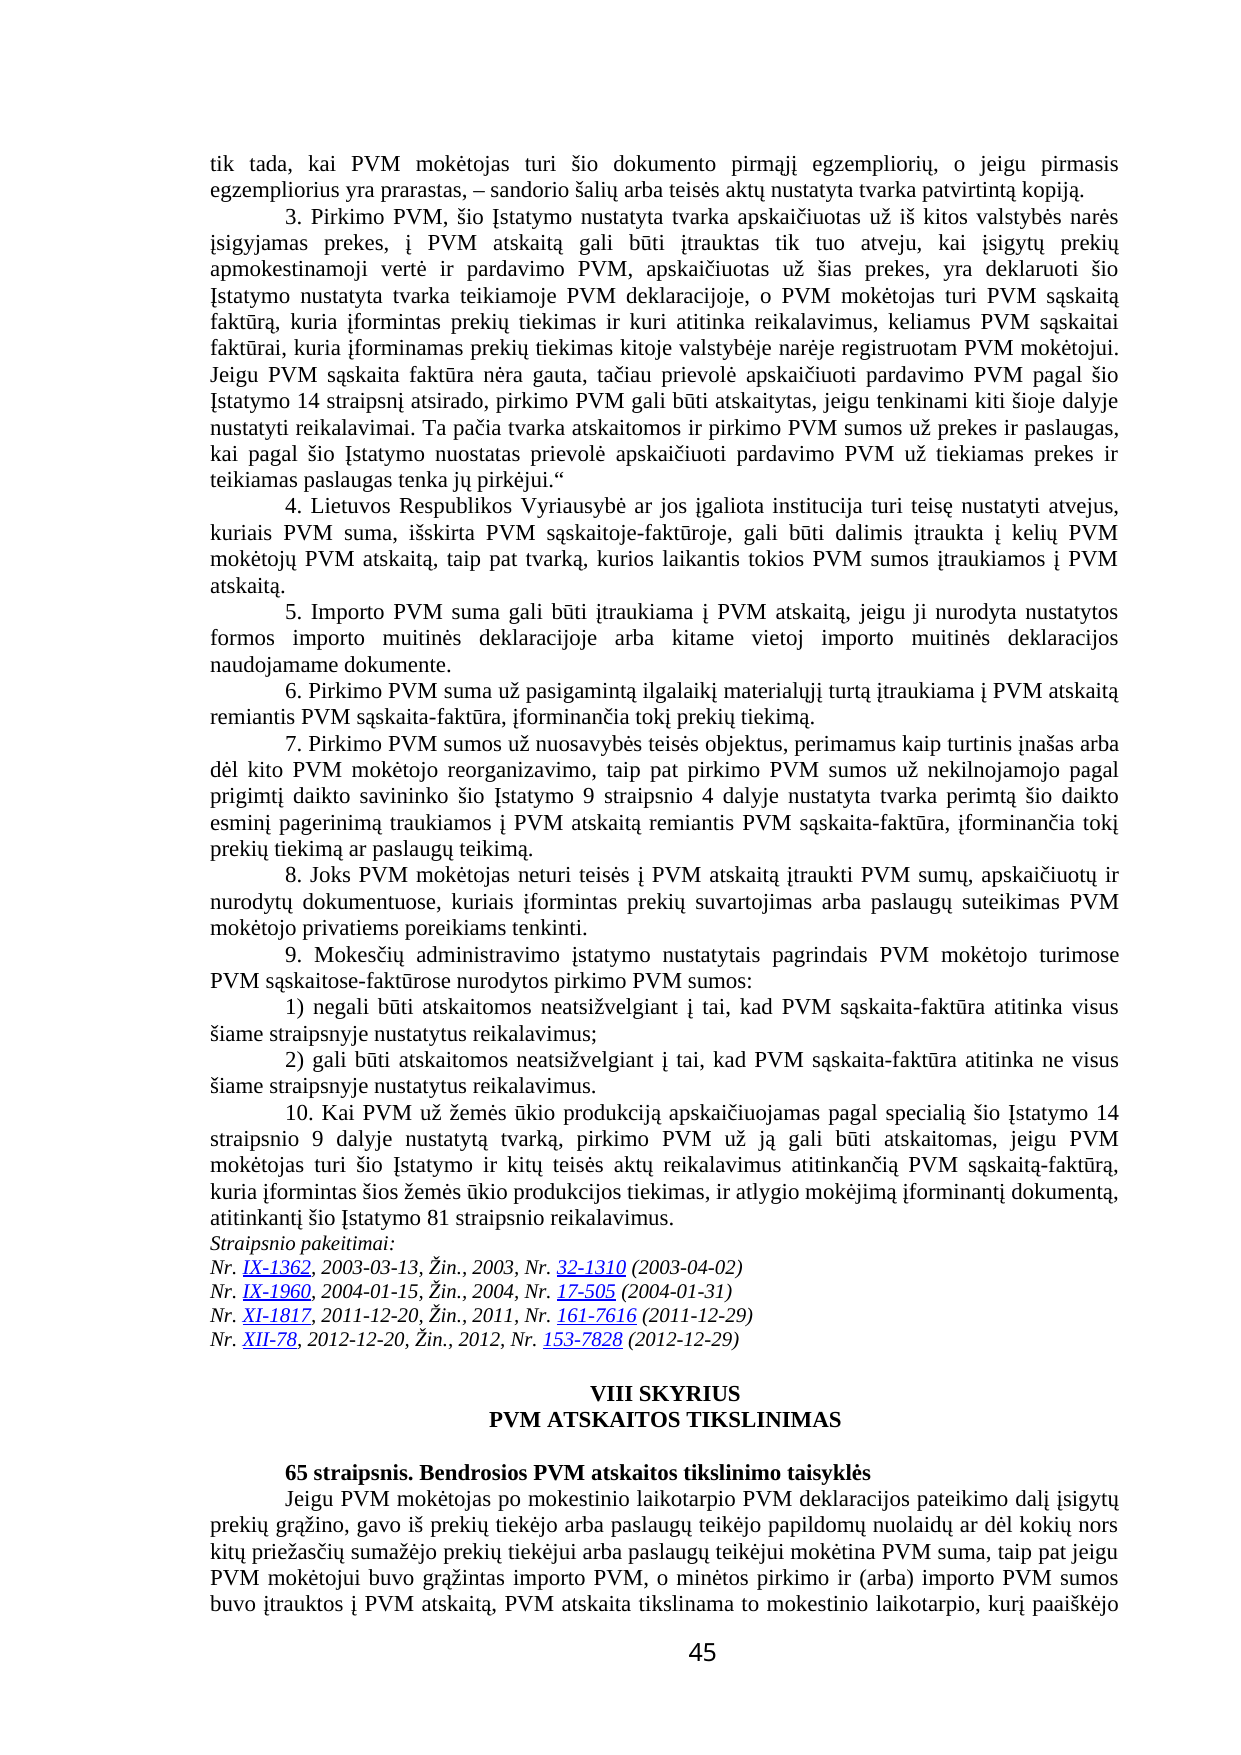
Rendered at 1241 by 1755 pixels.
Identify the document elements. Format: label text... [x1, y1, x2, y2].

text 3. Pirkimo PVM, šio Įstatymo nustatyta tvarka apskaičiuotas už iš kitos valstybės narės įsigyjamas prekes, į PVM atskaitą gali būti įtrauktas tik tuo atveju, kai įsigytų prekių apmokestinamoji vertė ir pardavimo PVM, apskaičiuotas už šias prekes, yra deklaruoti šio Įstatymo nustatyta tvarka teikiamoje PVM deklaracijoje, o PVM mokėtojas turi PVM sąskaitą faktūrą, kuria įformintas prekių tiekimas ir kuri atitinka reikalavimus, keliamus PVM sąskaitai faktūrai, kuria įforminamas prekių tiekimas kitoje valstybėje narėje registruotam PVM mokėtojui. Jeigu PVM sąskaita faktūra nėra gauta, tačiau prievolė apskaičiuoti pardavimo PVM pagal šio Įstatymo 14 straipsnį atsirado, pirkimo PVM gali būti atskaitytas, jeigu tenkinami kiti šioje dalyje nustatyti reikalavimai. Ta pačia tvarka atskaitomos ir pirkimo PVM sumos už prekes ir paslaugas, kai pagal šio Įstatymo nuostatas prievolė apskaičiuoti pardavimo PVM už tiekiamas prekes ir teikiamas paslaugas tenka jų pirkėjui.“ [210, 203, 1120, 493]
text tik tada, kai PVM mokėtojas turi šio dokumento pirmąjį egzempliorių, o jeigu pirmasis egzempliorius yra prarastas, – sandorio šalių arba teisės aktų nustatyta tvarka patvirtintą kopiją. [210, 150, 1120, 203]
text Straipsnio pakeitimai: [210, 1231, 1120, 1254]
text 65 straipsnis. Bendrosios PVM atskaitos tikslinimo taisyklės [210, 1459, 1120, 1485]
text 8. Joks PVM mokėtojas neturi teisės į PVM atskaitą įtraukti PVM sumų, apskaičiuotų ir nurodytų dokumentuose, kuriais įformintas prekių suvartojimas arba paslaugų suteikimas PVM mokėtojo privatiems poreikiams tenkinti. [210, 862, 1120, 941]
text Nr. XI-1817, 2011-12-20, Žin., 2011, Nr. 161-7616 (2011-12-29) [210, 1303, 1120, 1327]
text 5. Importo PVM suma gali būti įtraukiama į PVM atskaitą, jeigu ji nurodyta nustatytos formos importo muitinės deklaracijoje arba kitame vietoj importo muitinės deklaracijos naudojamame dokumente. [210, 598, 1120, 677]
text PVM ATSKAITOS TIKSLINIMAS [210, 1406, 1120, 1432]
text 9. Mokesčių administravimo įstatymo nustatytais pagrindais PVM mokėtojo turimose PVM sąskaitose-faktūrose nurodytos pirkimo PVM sumos: [210, 941, 1120, 993]
text Nr. IX-1960, 2004-01-15, Žin., 2004, Nr. 17-505 (2004-01-31) [210, 1279, 1120, 1303]
text Nr. XII-78, 2012-12-20, Žin., 2012, Nr. 153-7828 (2012-12-29) [210, 1327, 1120, 1351]
text VIII SKYRIUS [210, 1379, 1120, 1406]
text Jeigu PVM mokėtojas po mokestinio laikotarpio PVM deklaracijos pateikimo dalį įsigytų prekių grąžino, gavo iš prekių tiekėjo arba paslaugų teikėjo papildomų nuolaidų ar dėl kokių nors kitų priežasčių sumažėjo prekių tiekėjui arba paslaugų teikėjui mokėtina PVM suma, taip pat jeigu PVM mokėtojui buvo grąžintas importo PVM, o minėtos pirkimo ir (arba) importo PVM sumos buvo įtrauktos į PVM atskaitą, PVM atskaita tikslinama to mokestinio laikotarpio, kurį paaiškėjo [210, 1485, 1120, 1617]
text 1) negali būti atskaitomos neatsižvelgiant į tai, kad PVM sąskaita-faktūra atitinka visus šiame straipsnyje nustatytus reikalavimus; [210, 993, 1120, 1046]
text 2) gali būti atskaitomos neatsižvelgiant į tai, kad PVM sąskaita-faktūra atitinka ne visus šiame straipsnyje nustatytus reikalavimus. [210, 1046, 1120, 1099]
text 7. Pirkimo PVM sumos už nuosavybės teisės objektus, perimamus kaip turtinis įnašas arba dėl kito PVM mokėtojo reorganizavimo, taip pat pirkimo PVM sumos už nekilnojamojo pagal prigimtį daikto savininko šio Įstatymo 9 straipsnio 4 dalyje nustatyta tvarka perimtą šio daikto esminį pagerinimą traukiamos į PVM atskaitą remiantis PVM sąskaita-faktūra, įforminančia tokį prekių tiekimą ar paslaugų teikimą. [210, 730, 1120, 862]
text 4. Lietuvos Respublikos Vyriausybė ar jos įgaliota institucija turi teisę nustatyti atvejus, kuriais PVM suma, išskirta PVM sąskaitoje-faktūroje, gali būti dalimis įtraukta į kelių PVM mokėtojų PVM atskaitą, taip pat tvarką, kurios laikantis tokios PVM sumos įtraukiamos į PVM atskaitą. [210, 493, 1120, 598]
text 6. Pirkimo PVM suma už pasigamintą ilgalaikį materialųjį turtą įtraukiama į PVM atskaitą remiantis PVM sąskaita-faktūra, įforminančia tokį prekių tiekimą. [210, 677, 1120, 730]
text Nr. IX-1362, 2003-03-13, Žin., 2003, Nr. 32-1310 (2003-04-02) [210, 1254, 1120, 1279]
text 10. Kai PVM už žemės ūkio produkciją apskaičiuojamas pagal specialią šio Įstatymo 14 straipsnio 9 dalyje nustatytą tvarką, pirkimo PVM už ją gali būti atskaitomas, jeigu PVM mokėtojas turi šio Įstatymo ir kitų teisės aktų reikalavimus atitinkančią PVM sąskaitą-faktūrą, kuria įformintas šios žemės ūkio produkcijos tiekimas, ir atlygio mokėjimą įforminantį dokumentą, atitinkantį šio Įstatymo 81 straipsnio reikalavimus. [210, 1099, 1120, 1231]
